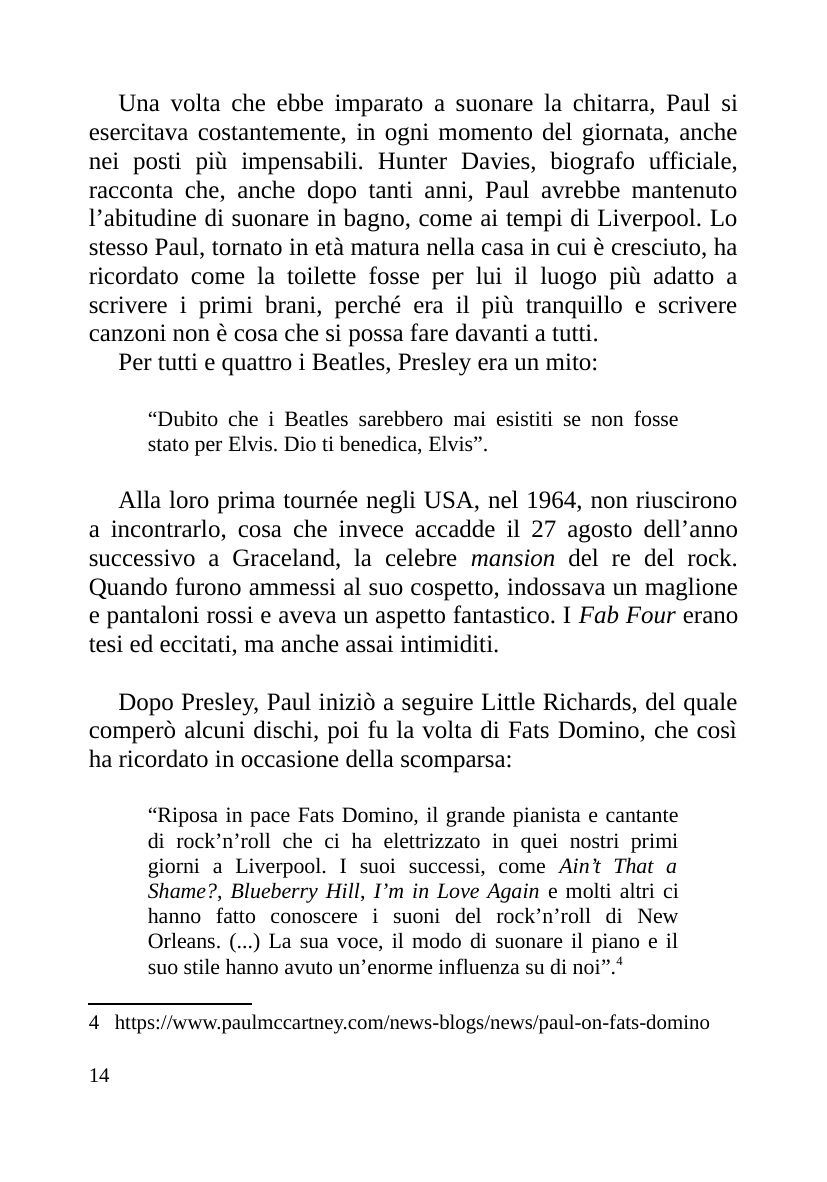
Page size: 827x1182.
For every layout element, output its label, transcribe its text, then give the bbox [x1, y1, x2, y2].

text “Riposa in pace Fats Domino, il grande pianista e cantante di rock’n’roll che ci ha elettrizzato in quei nostri primi giorni a Liverpool. I suoi successi, come Ain’t That a Shame?, Blueberry Hill, I’m in Love Again e molti altri ci hanno fatto conoscere i suoni del rock’n’roll di New Orleans. (...) La sua voce, il modo di suonare il piano e il suo stile hanno avuto un’enorme influenza su di noi”. [148, 802, 679, 979]
text https://www.paulmccartney.com/news-blogs/news/paul-on-fats-domino [88, 1009, 738, 1034]
text “Dubito che i Beatles sarebbero mai esistiti se non fosse stato per Elvis. Dio ti benedica, Elvis”. [148, 406, 679, 456]
text Una volta che ebbe imparato a suonare la chitarra, Paul si esercitava costantemente, in ogni momento del giornata, anche nei posti più impensabili. Hunter Davies, biografo ufficiale, racconta che, anche dopo tanti anni, Paul avrebbe mantenuto l’abitudine di suonare in bagno, come ai tempi di Liverpool. Lo stesso Paul, tornato in età matura nella casa in cui è cresciuto, ha ricordato come la toilette fosse per lui il luogo più adatto a scrivere i primi brani, perché era il più tranquillo e scrivere canzoni non è cosa che si possa fare davanti a tutti. [88, 88, 738, 347]
text Dopo Presley, Paul iniziò a seguire Little Richards, del quale comperò alcuni dischi, poi fu la volta di Fats Domino, che così ha ricordato in occasione della scomparsa: [88, 687, 738, 773]
text Per tutti e quattro i Beatles, Presley era un mito: [88, 347, 738, 376]
text Alla loro prima tournée negli USA, nel 1964, non riuscirono a incontrarlo, cosa che invece accadde il 27 agosto dell’anno successivo a Graceland, la celebre mansion del re del rock. Quando furono ammessi al suo cospetto, indossava un maglione e pantaloni rossi e aveva un aspetto fantastico. I Fab Four erano tesi ed eccitati, ma anche assai intimiditi. [88, 485, 738, 658]
